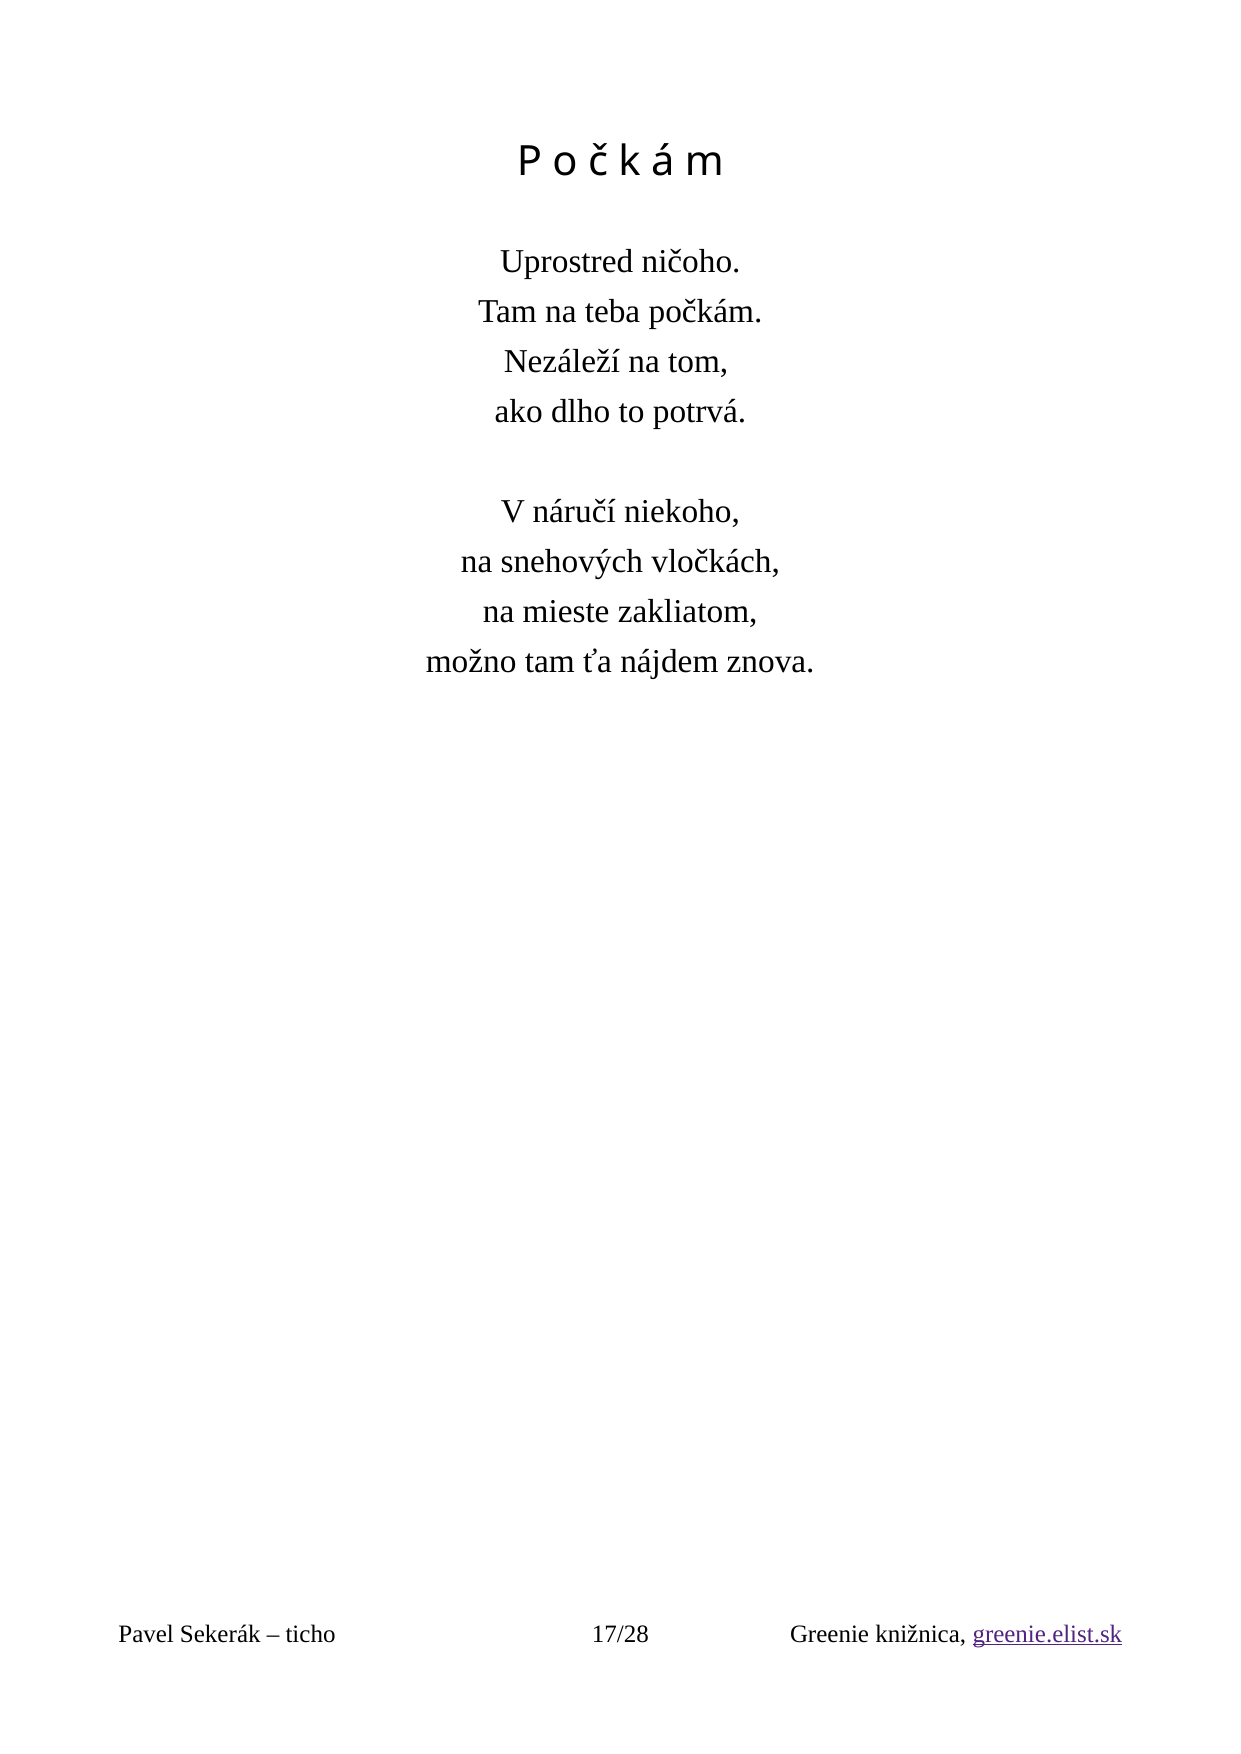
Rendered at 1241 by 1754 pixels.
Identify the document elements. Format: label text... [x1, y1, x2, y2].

text Uprostred ničoho. [106, 241, 1134, 279]
text ako dlho to potrvá. [106, 391, 1134, 429]
text možno tam ťa nájdem znova. [106, 642, 1134, 680]
text Nezáleží na tom, [106, 341, 1134, 379]
text V náručí niekoho, [106, 491, 1134, 530]
text na snehových vločkách, [106, 542, 1134, 580]
subtitle Počkám [106, 131, 1134, 188]
text na mieste zakliatom, [106, 592, 1134, 630]
text Tam na teba počkám. [106, 291, 1134, 329]
